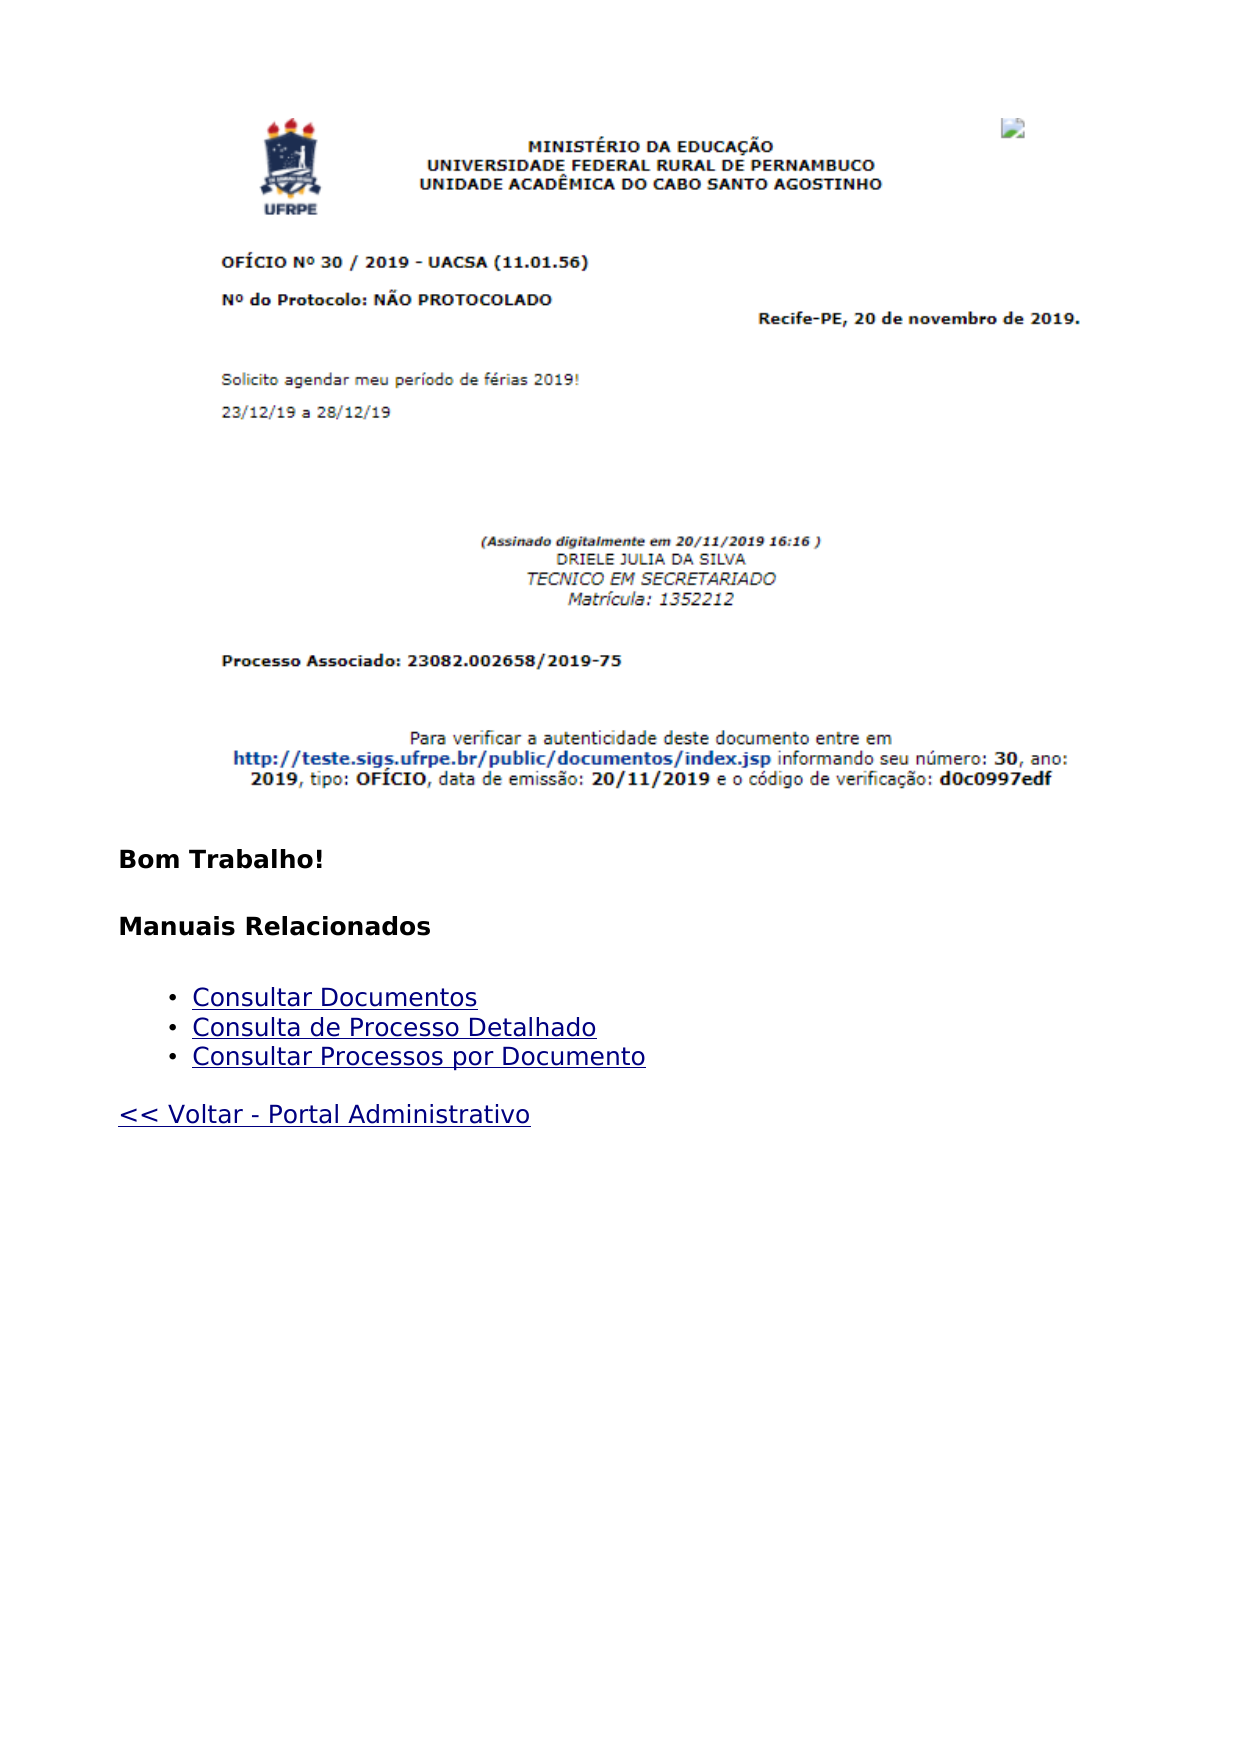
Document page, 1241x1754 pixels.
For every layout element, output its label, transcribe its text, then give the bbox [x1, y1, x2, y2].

text << Voltar - Portal Administrativo [118, 1101, 1122, 1130]
list Consultar Processos por Documento [177, 1042, 1122, 1071]
list Consulta de Processo Detalhado [177, 1013, 1122, 1042]
list Consultar Documentos [177, 983, 1122, 1013]
picture [141, 118, 1099, 804]
text Bom Trabalho! [118, 846, 1122, 875]
subtitle Manuais Relacionados [118, 912, 1122, 942]
